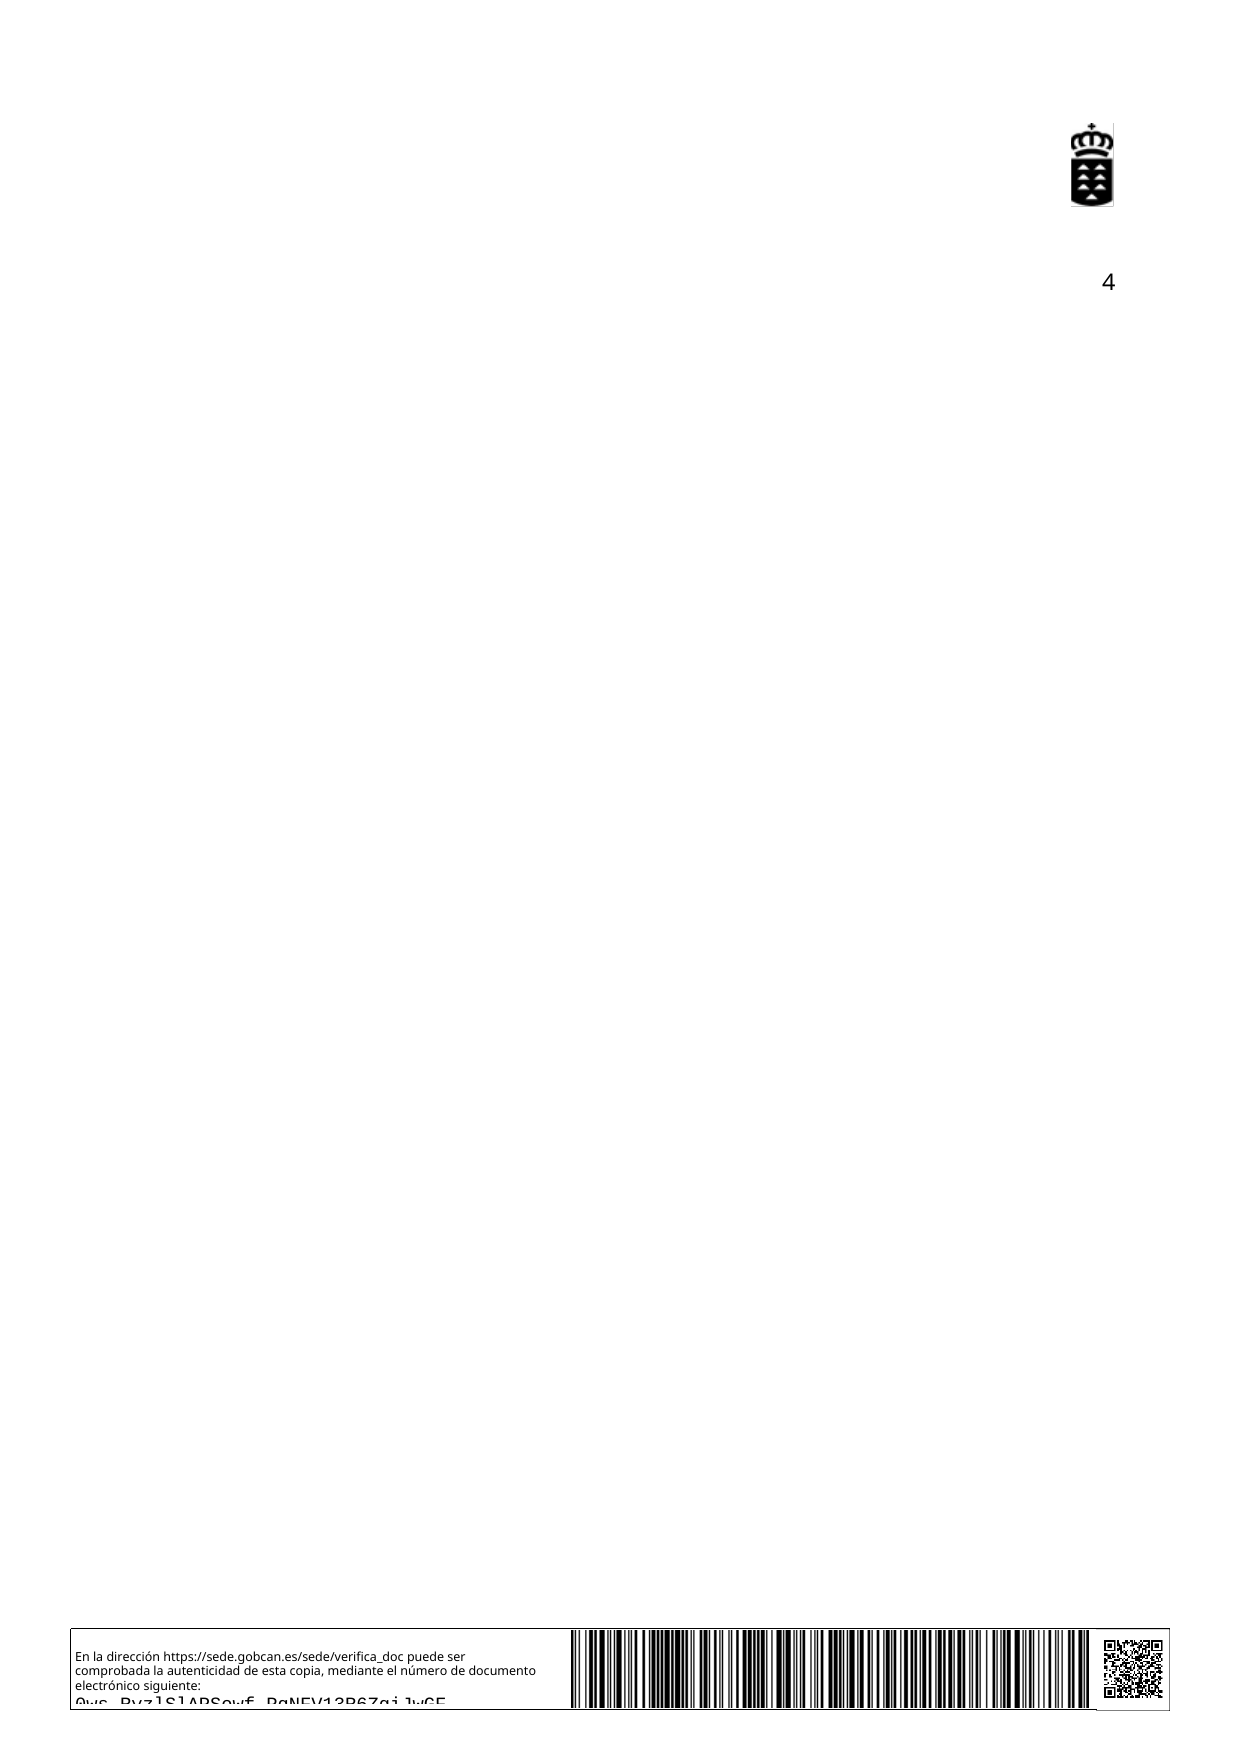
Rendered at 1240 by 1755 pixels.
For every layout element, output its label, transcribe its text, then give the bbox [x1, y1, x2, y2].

subtitle 4 [58, 266, 1115, 297]
